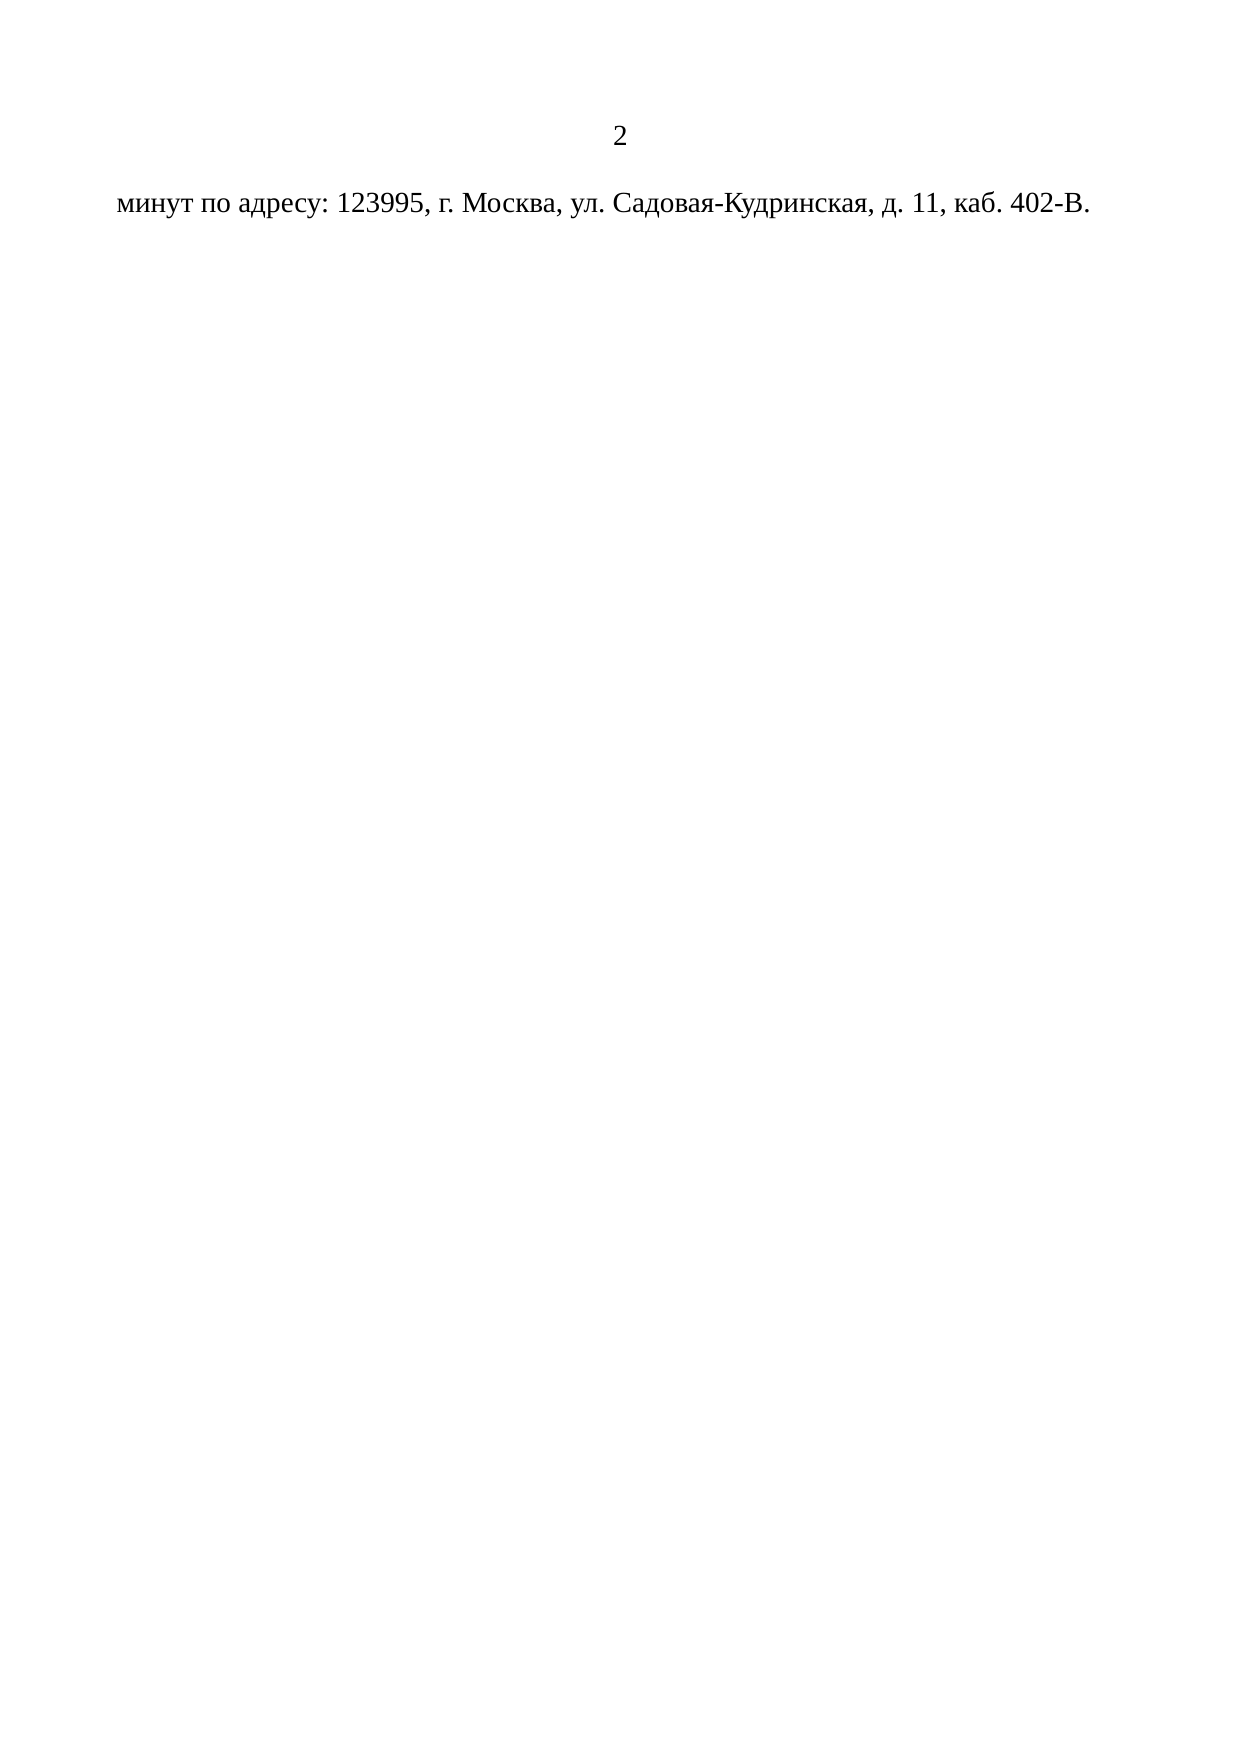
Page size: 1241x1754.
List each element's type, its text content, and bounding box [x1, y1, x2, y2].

list минут по адресу: 123995, г. Москва, ул. Садовая-Кудринская, д. 11, каб. 402-В. [116, 181, 1122, 219]
